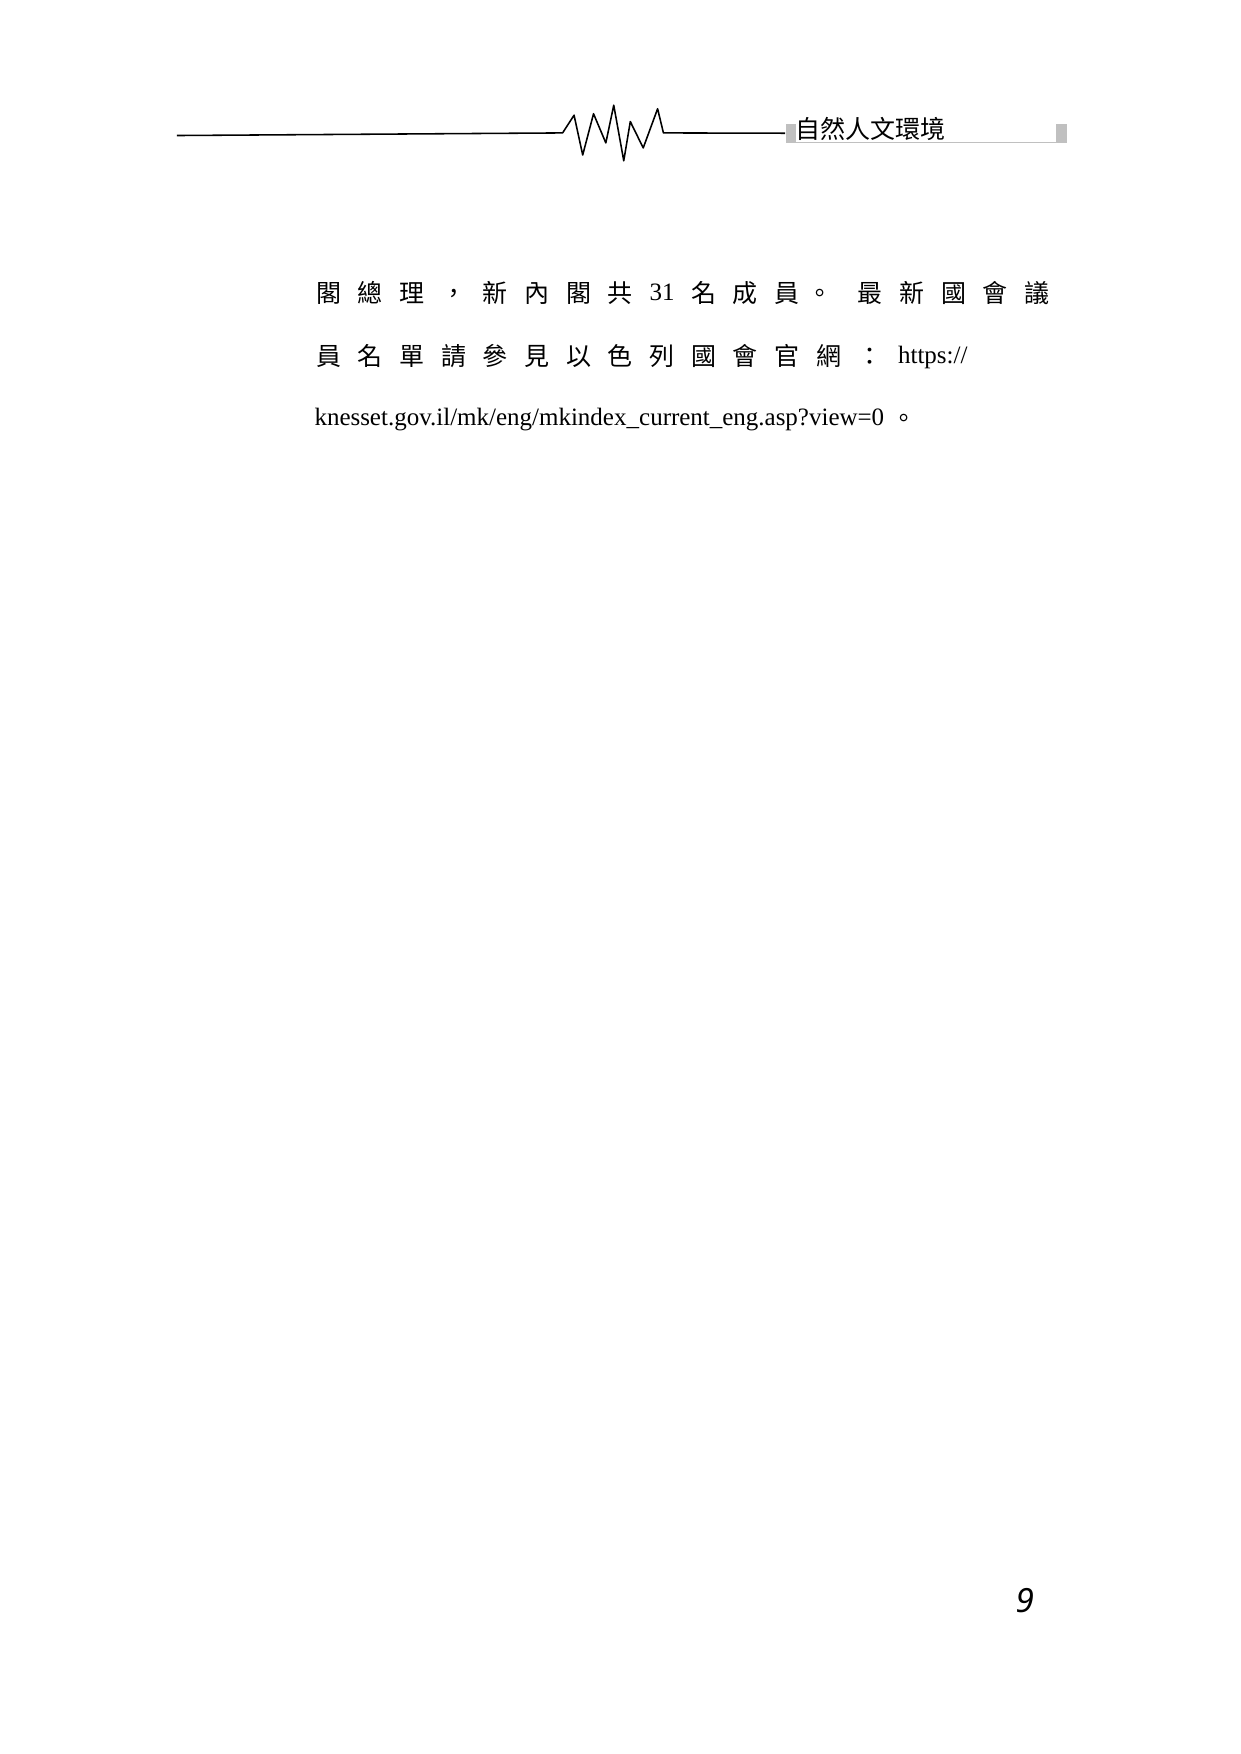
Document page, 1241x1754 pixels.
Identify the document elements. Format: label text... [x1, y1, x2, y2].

text 閣總理，新內閣共31名成員。最新國會議員名單請參見以色列國會官網：https://knesset.gov.il/mk/eng/mkindex_current_eng.asp?view=0。 [281, 250, 1058, 438]
